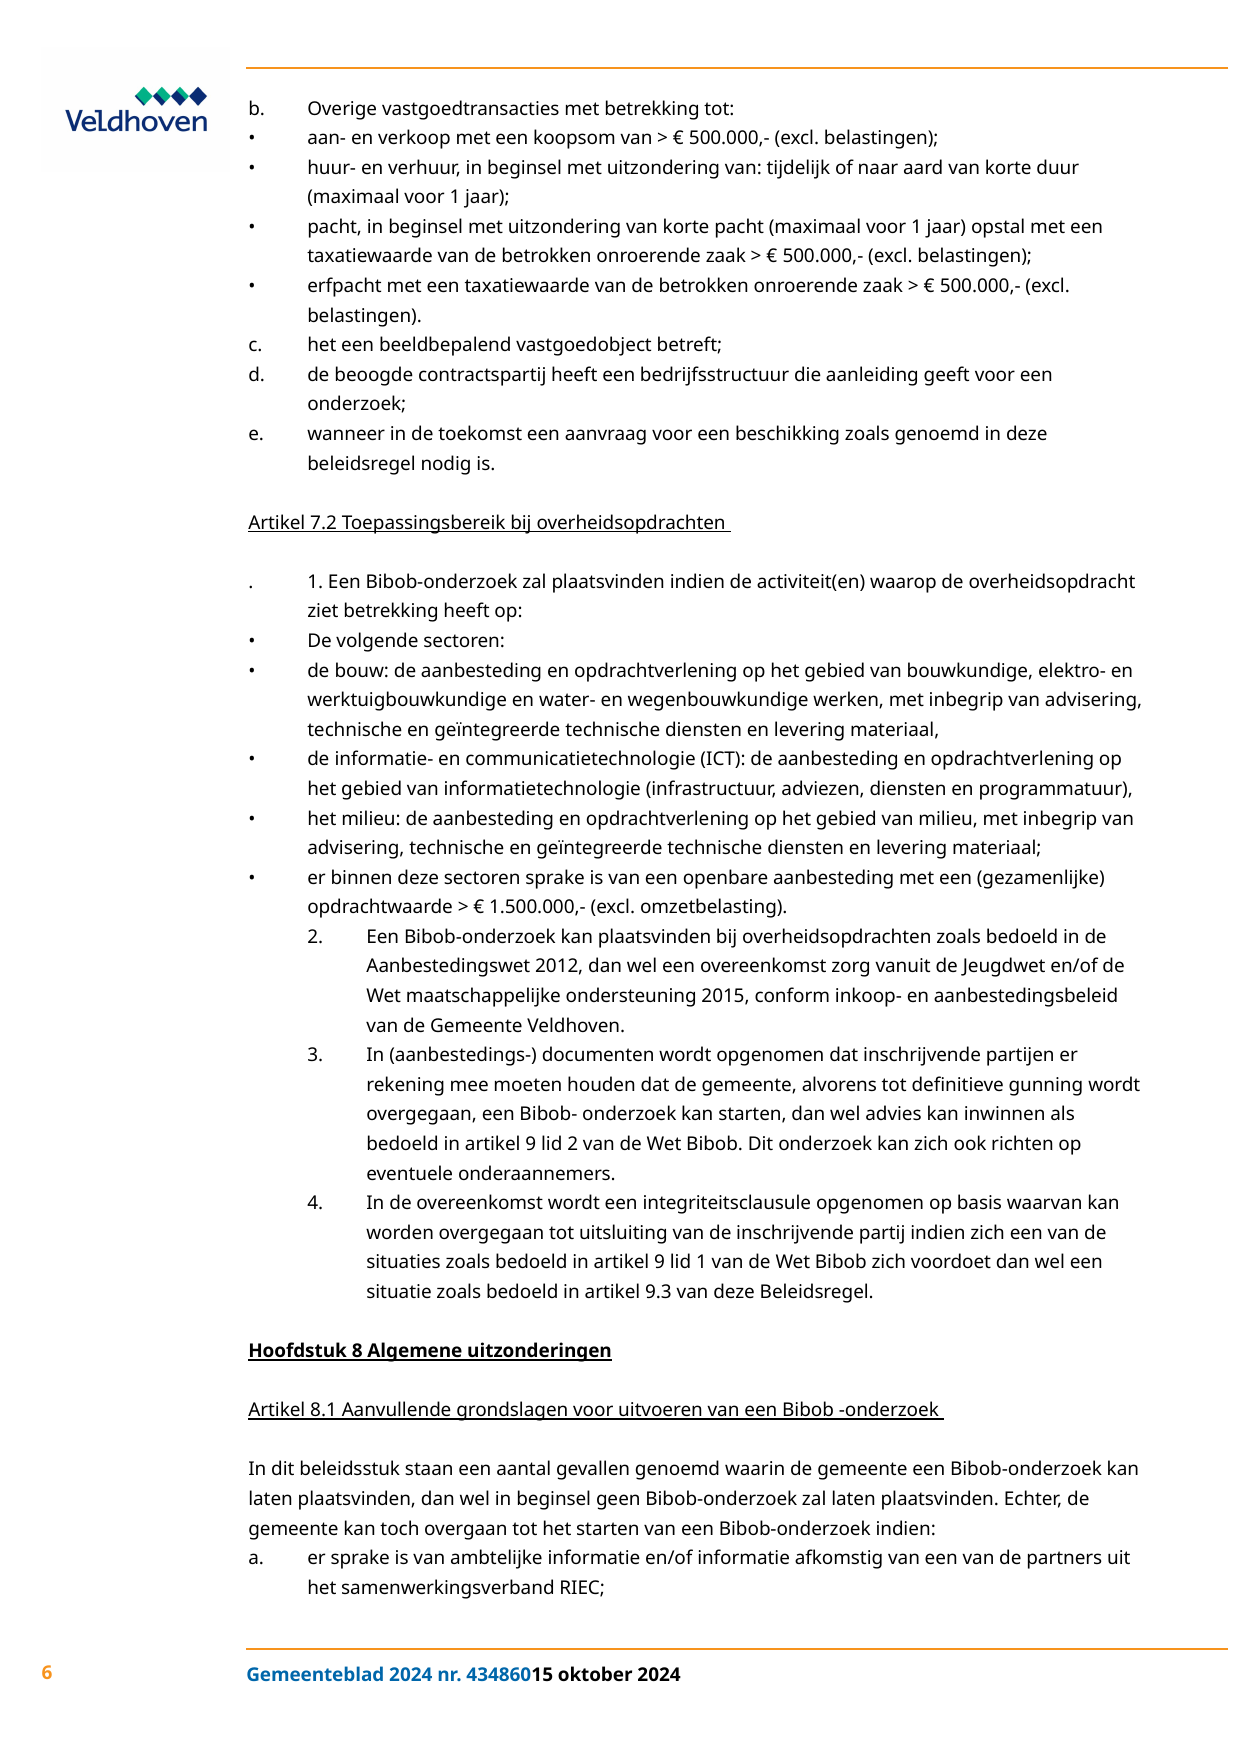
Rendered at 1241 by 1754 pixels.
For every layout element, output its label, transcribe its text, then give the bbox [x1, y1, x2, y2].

list er binnen deze sectoren sprake is van een openbare aanbesteding met een (gezamenlijke) opdrachtwaarde > € 1.500.000,- (excl. omzetbelasting). [248, 864, 1152, 919]
text In dit beleidsstuk staan een aantal gevallen genoemd waarin de gemeente een Bibob-onderzoek kan laten plaatsvinden, dan wel in beginsel geen Bibob-onderzoek zal laten plaatsvinden. Echter, de gemeente kan toch overgaan tot het starten van een Bibob-onderzoek indien: [248, 1456, 1152, 1541]
list huur- en verhuur, in beginsel met uitzondering van: tijdelijk of naar aard van korte duur (maximaal voor 1 jaar); [248, 154, 1152, 209]
list het een beeldbepalend vastgoedobject betreft; [248, 331, 1152, 357]
list In de overeenkomst wordt een integriteitsclausule opgenomen op basis waarvan kan worden overgegaan tot uitsluiting van de inschrijvende partij indien zich een van de situaties zoals bedoeld in artikel 9 lid 1 van de Wet Bibob zich voordoet dan wel een situatie zoals bedoeld in artikel 9.3 van deze Beleidsregel. [307, 1189, 1152, 1304]
list er sprake is van ambtelijke informatie en/of informatie afkomstig van een van de partners uit het samenwerkingsverband RIEC; [248, 1544, 1152, 1600]
list 1. Een Bibob-onderzoek zal plaatsvinden indien de activiteit(en) waarop de overheidsopdracht ziet betrekking heeft op: [248, 568, 1152, 623]
list De volgende sectoren: [248, 627, 1152, 653]
list de beoogde contractspartij heeft een bedrijfsstructuur die aanleiding geeft voor een onderzoek; [248, 361, 1152, 416]
picture [41, 47, 231, 172]
list erfpacht met een taxatiewaarde van de betrokken onroerende zaak > € 500.000,- (excl. belastingen). [248, 272, 1152, 328]
text Artikel 7.2 Toepassingsbereik bij overheidsopdrachten [248, 509, 1152, 535]
text Artikel 8.1 Aanvullende grondslagen voor uitvoeren van een Bibob -onderzoek [248, 1396, 1152, 1422]
list Overige vastgoedtransacties met betrekking tot: [248, 95, 1152, 121]
list pacht, in beginsel met uitzondering van korte pacht (maximaal voor 1 jaar) opstal met een taxatiewaarde van de betrokken onroerende zaak > € 500.000,- (excl. belastingen); [248, 213, 1152, 268]
list de bouw: de aanbesteding en opdrachtverlening op het gebied van bouwkundige, elektro- en werktuigbouwkundige en water- en wegenbouwkundige werken, met inbegrip van advisering, technische en geïntegreerde technische diensten en levering materiaal, [248, 657, 1152, 742]
list Een Bibob-onderzoek kan plaatsvinden bij overheidsopdrachten zoals bedoeld in de Aanbestedingswet 2012, dan wel een overeenkomst zorg vanuit de Jeugdwet en/of de Wet maatschappelijke ondersteuning 2015, conform inkoop- en aanbestedingsbeleid van de Gemeente Veldhoven. [307, 923, 1152, 1038]
text Hoofdstuk 8 Algemene uitzonderingen [248, 1337, 1152, 1363]
list aan- en verkoop met een koopsom van > € 500.000,- (excl. belastingen); [248, 124, 1152, 150]
list de informatie- en communicatietechnologie (ICT): de aanbesteding en opdrachtverlening op het gebied van informatietechnologie (infrastructuur, adviezen, diensten en programmatuur), [248, 746, 1152, 801]
list In (aanbestedings-) documenten wordt opgenomen dat inschrijvende partijen er rekening mee moeten houden dat de gemeente, alvorens tot definitieve gunning wordt overgegaan, een Bibob- onderzoek kan starten, dan wel advies kan inwinnen als bedoeld in artikel 9 lid 2 van de Wet Bibob. Dit onderzoek kan zich ook richten op eventuele onderaannemers. [307, 1041, 1152, 1186]
list wanneer in de toekomst een aanvraag voor een beschikking zoals genoemd in deze beleidsregel nodig is. [248, 420, 1152, 476]
list het milieu: de aanbesteding en opdrachtverlening op het gebied van milieu, met inbegrip van advisering, technische en geïntegreerde technische diensten en levering materiaal; [248, 805, 1152, 860]
